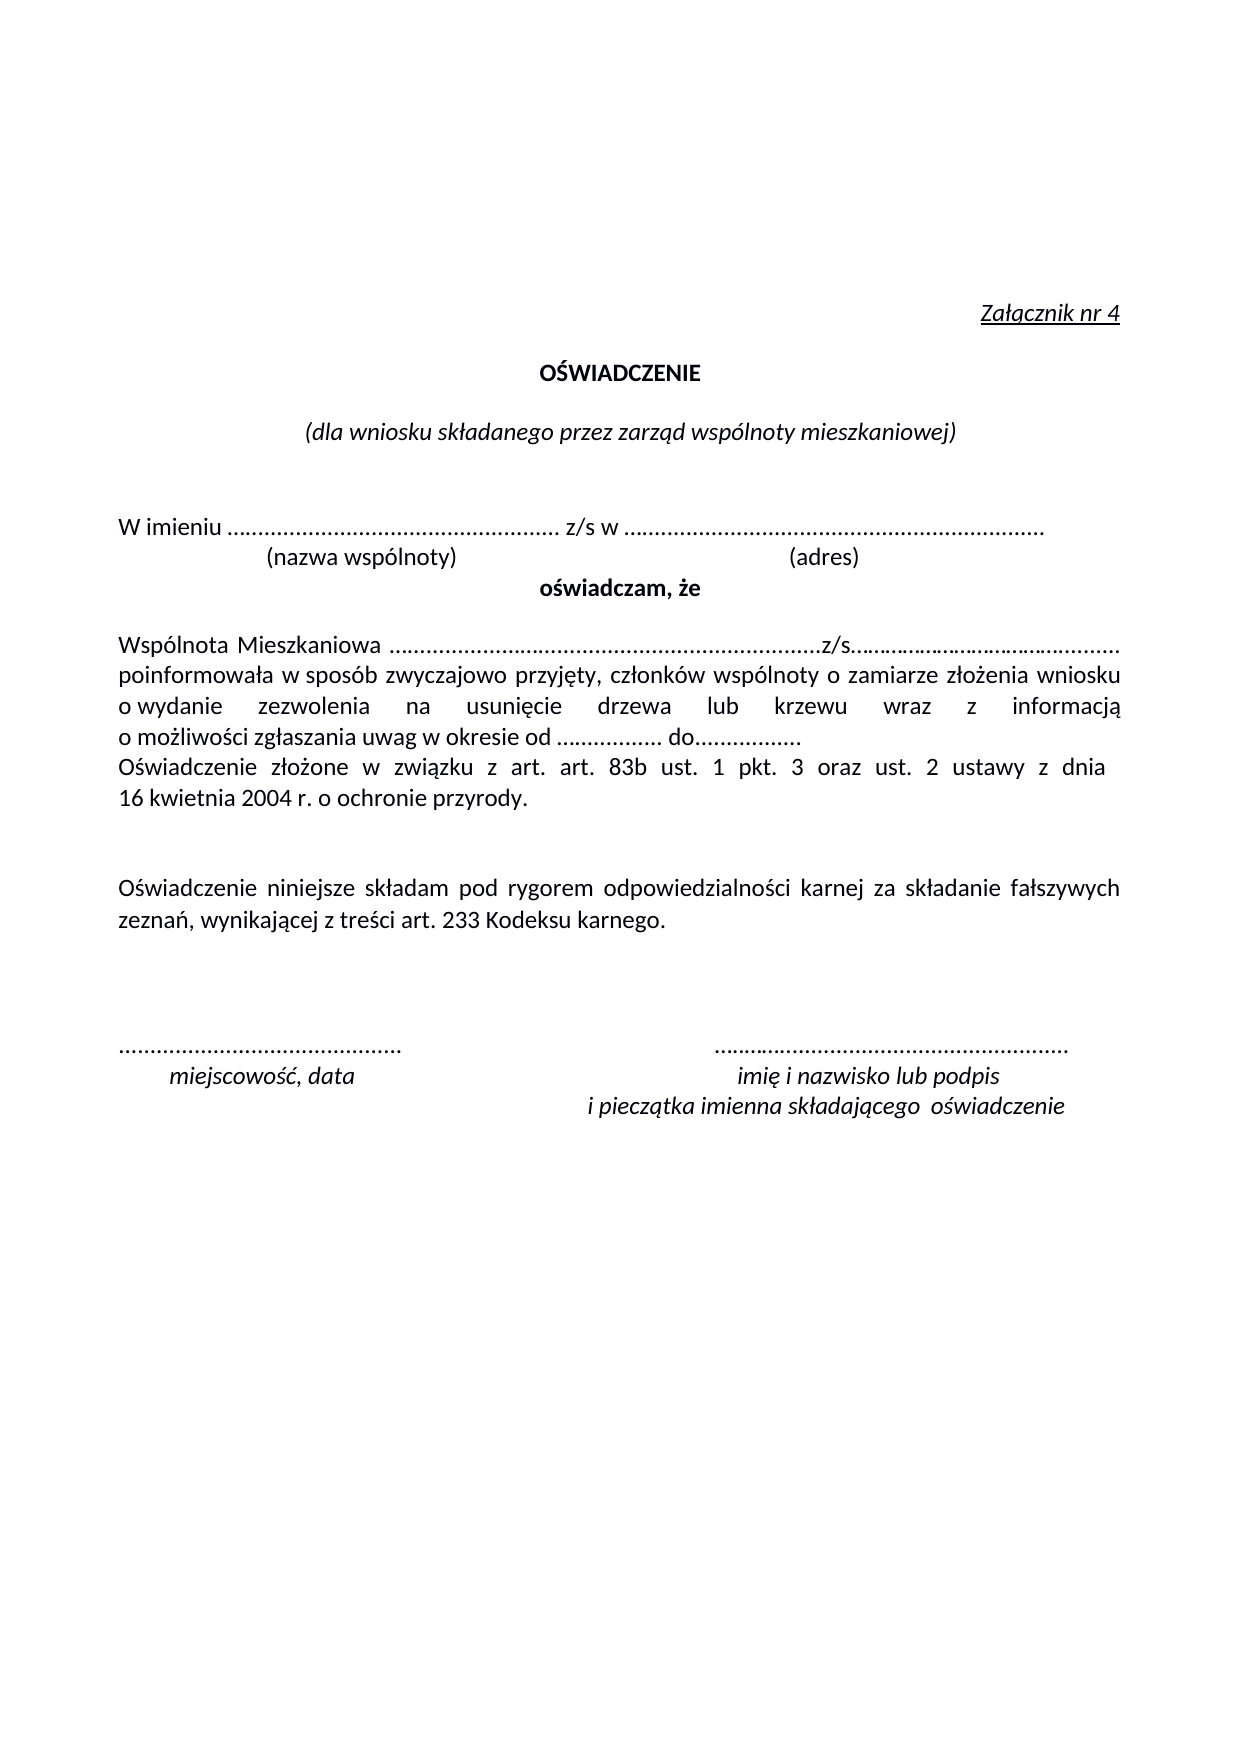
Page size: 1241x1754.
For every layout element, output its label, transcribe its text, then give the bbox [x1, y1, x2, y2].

text Oświadczenie złożone w związku z art. art. 83b ust. 1 pkt. 3 oraz ust. 2 ustawy z dnia 16 kwietnia 2004 r. o ochronie przyrody. [118, 751, 1122, 812]
text OŚWIADCZENIE [118, 357, 1122, 387]
text Wspólnota Mieszkaniowa …..................….............................................z/s……………………………….......... poinformowała w sposób zwyczajowo przyjęty, członków wspólnoty o zamiarze złożenia wniosku o wydanie zezwolenia na usunięcie drzewa lub krzewu wraz z informacją o możliwości zgłaszania uwag w okresie od ….............. do................. [118, 629, 1122, 751]
text (nazwa wspólnoty) (adres) [118, 542, 1122, 572]
text Załącznik nr 4 [118, 297, 1122, 328]
text ............................................. …..…….............................................. [118, 1029, 1122, 1060]
text miejscowość, data imię i nazwisko lub podpis [118, 1060, 1122, 1090]
text oświadczam, że [118, 572, 1122, 603]
text W imieniu ….................................................. z/s w …................................................................ [118, 511, 1122, 542]
text i pieczątka imienna składającego oświadczenie [118, 1090, 1122, 1121]
text (dla wniosku składanego przez zarząd wspólnoty mieszkaniowej) [142, 417, 1122, 447]
text Oświadczenie niniejsze składam pod rygorem odpowiedzialności karnej za składanie fałszywych zeznań, wynikającej z treści art. 233 Kodeksu karnego. [118, 872, 1122, 935]
